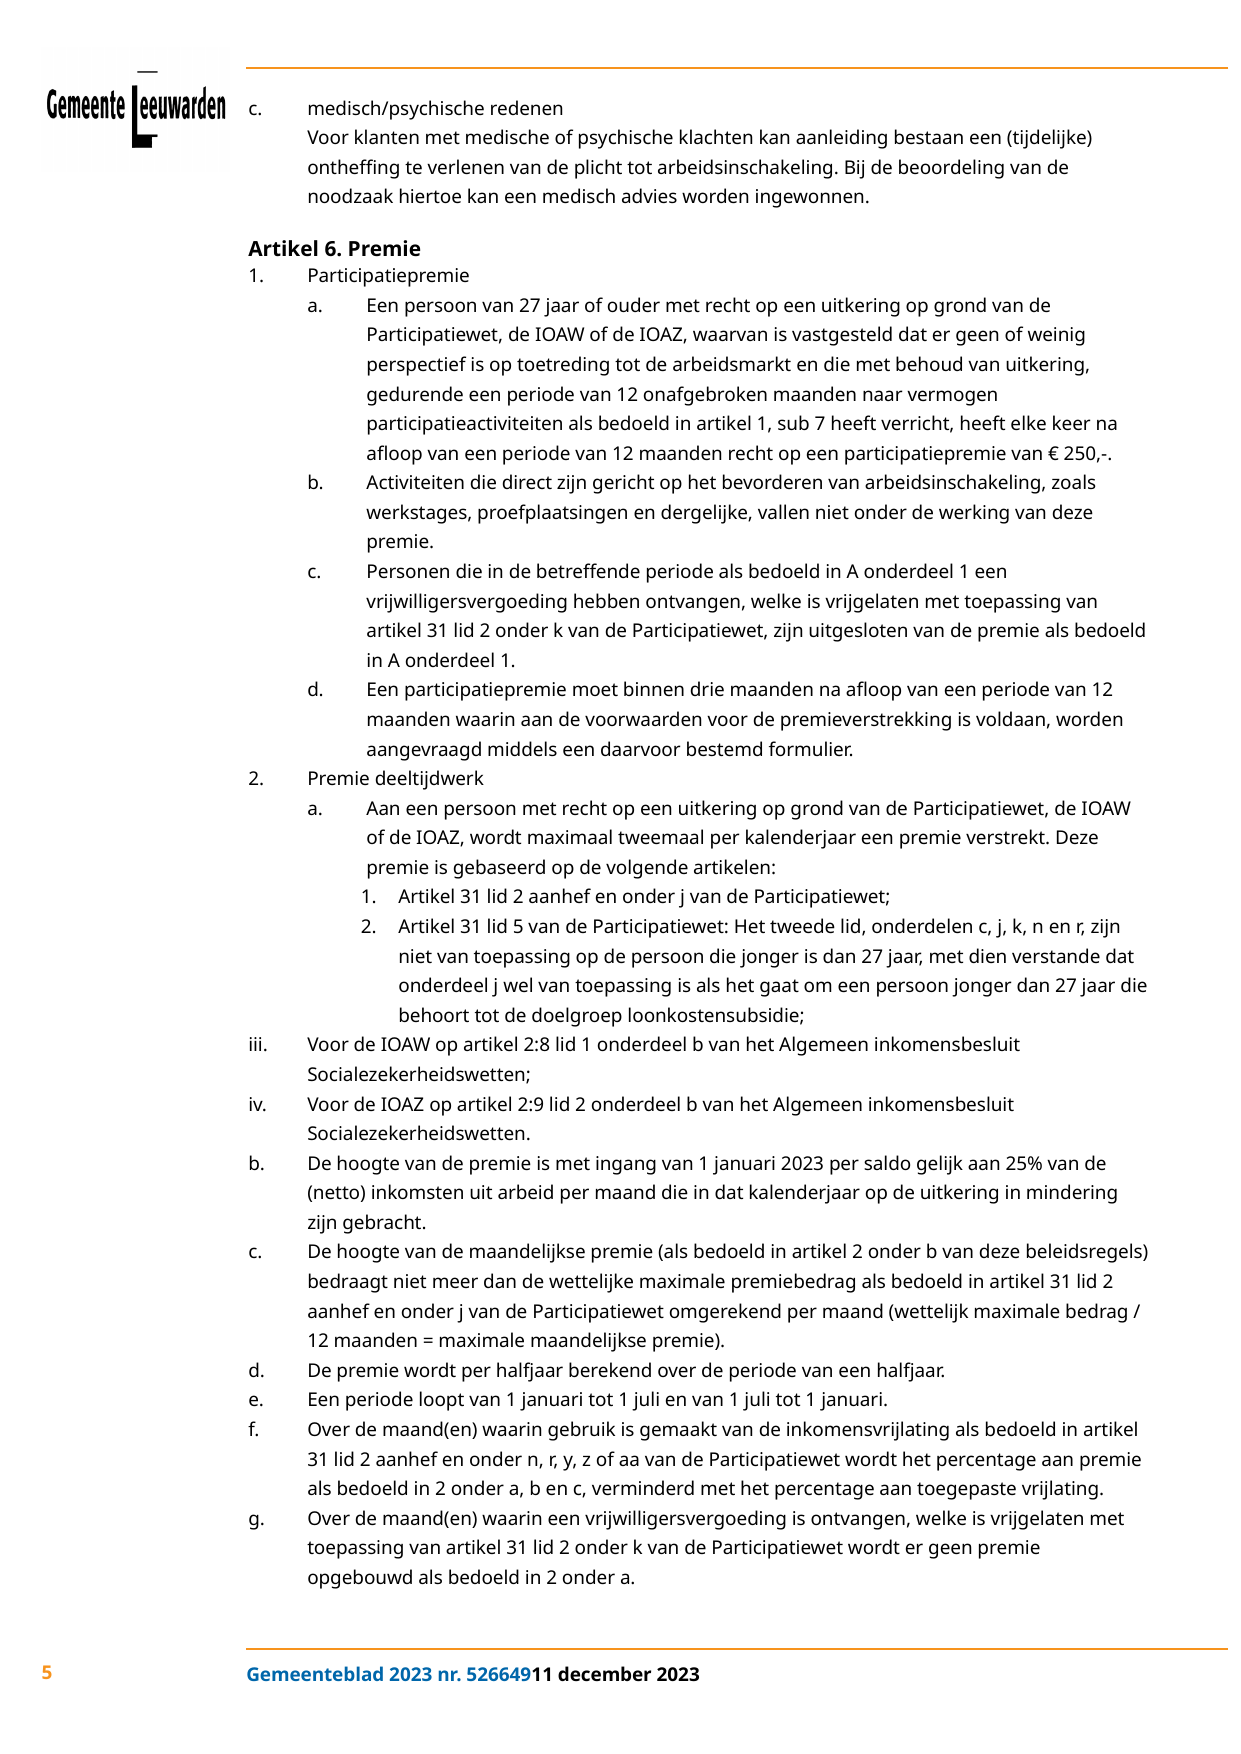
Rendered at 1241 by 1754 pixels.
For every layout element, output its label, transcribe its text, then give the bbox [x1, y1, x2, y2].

list De premie wordt per halfjaar berekend over de periode van een halfjaar. [248, 1357, 1152, 1383]
list Een periode loopt van 1 januari tot 1 juli en van 1 juli tot 1 januari. [248, 1387, 1152, 1412]
list medisch/psychische redenen [248, 95, 1152, 121]
list De hoogte van de premie is met ingang van 1 januari 2023 per saldo gelijk aan 25% van de (netto) inkomsten uit arbeid per maand die in dat kalenderjaar op de uitkering in mindering zijn gebracht. [248, 1150, 1152, 1235]
list Premie deeltijdwerk [248, 765, 1152, 791]
list Aan een persoon met recht op een uitkering op grond van de Participatiewet, de IOAW of de IOAZ, wordt maximaal tweemaal per kalenderjaar een premie verstrekt. Deze premie is gebaseerd op de volgende artikelen: [307, 795, 1152, 880]
list Artikel 31 lid 2 aanhef en onder j van de Participatiewet; [361, 884, 1152, 909]
list Voor klanten met medische of psychische klachten kan aanleiding bestaan een (tijdelijke) ontheffing te verlenen van de plicht tot arbeidsinschakeling. Bij de beoordeling van de noodzaak hiertoe kan een medisch advies worden ingewonnen. [248, 124, 1152, 209]
list Activiteiten die direct zijn gericht op het bevorderen van arbeidsinschakeling, zoals werkstages, proefplaatsingen en dergelijke, vallen niet onder de werking van deze premie. [307, 469, 1152, 554]
list Over de maand(en) waarin een vrijwilligersvergoeding is ontvangen, welke is vrijgelaten met toepassing van artikel 31 lid 2 onder k van de Participatiewet wordt er geen premie opgebouwd als bedoeld in 2 onder a. [248, 1505, 1152, 1590]
list Personen die in de betreffende periode als bedoeld in A onderdeel 1 een vrijwilligersvergoeding hebben ontvangen, welke is vrijgelaten met toepassing van artikel 31 lid 2 onder k van de Participatiewet, zijn uitgesloten van de premie als bedoeld in A onderdeel 1. [307, 558, 1152, 673]
list Een participatiepremie moet binnen drie maanden na afloop van een periode van 12 maanden waarin aan de voorwaarden voor de premieverstrekking is voldaan, worden aangevraagd middels een daarvoor bestemd formulier. [307, 677, 1152, 761]
text Artikel 6. Premie [248, 234, 1152, 262]
list Over de maand(en) waarin gebruik is gemaakt van de inkomensvrijlating als bedoeld in artikel 31 lid 2 aanhef en onder n, r, y, z of aa van de Participatiewet wordt het percentage aan premie als bedoeld in 2 onder a, b en c, verminderd met het percentage aan toegepaste vrijlating. [248, 1416, 1152, 1501]
list Voor de IOAW op artikel 2:8 lid 1 onderdeel b van het Algemeen inkomensbesluit Socialezekerheidswetten; [248, 1032, 1152, 1087]
list Een persoon van 27 jaar of ouder met recht op een uitkering op grond van de Participatiewet, de IOAW of de IOAZ, waarvan is vastgesteld dat er geen of weinig perspectief is op toetreding tot de arbeidsmarkt en die met behoud van uitkering, gedurende een periode van 12 onafgebroken maanden naar vermogen participatieactiviteiten als bedoeld in artikel 1, sub 7 heeft verricht, heeft elke keer na afloop van een periode van 12 maanden recht op een participatiepremie van € 250,-. [307, 292, 1152, 466]
list Artikel 31 lid 5 van de Participatiewet: Het tweede lid, onderdelen c, j, k, n en r, zijn niet van toepassing op de persoon die jonger is dan 27 jaar, met dien verstande dat onderdeel j wel van toepassing is als het gaat om een persoon jonger dan 27 jaar die behoort tot de doelgroep loonkostensubsidie; [361, 913, 1152, 1028]
list Voor de IOAZ op artikel 2:9 lid 2 onderdeel b van het Algemeen inkomensbesluit Socialezekerheidswetten. [248, 1091, 1152, 1146]
list De hoogte van de maandelijkse premie (als bedoeld in artikel 2 onder b van deze beleidsregels) bedraagt niet meer dan de wettelijke maximale premiebedrag als bedoeld in artikel 31 lid 2 aanhef en onder j van de Participatiewet omgerekend per maand (wettelijk maximale bedrag / 12 maanden = maximale maandelijkse premie). [248, 1239, 1152, 1353]
list Participatiepremie [248, 262, 1152, 288]
picture [41, 47, 231, 172]
